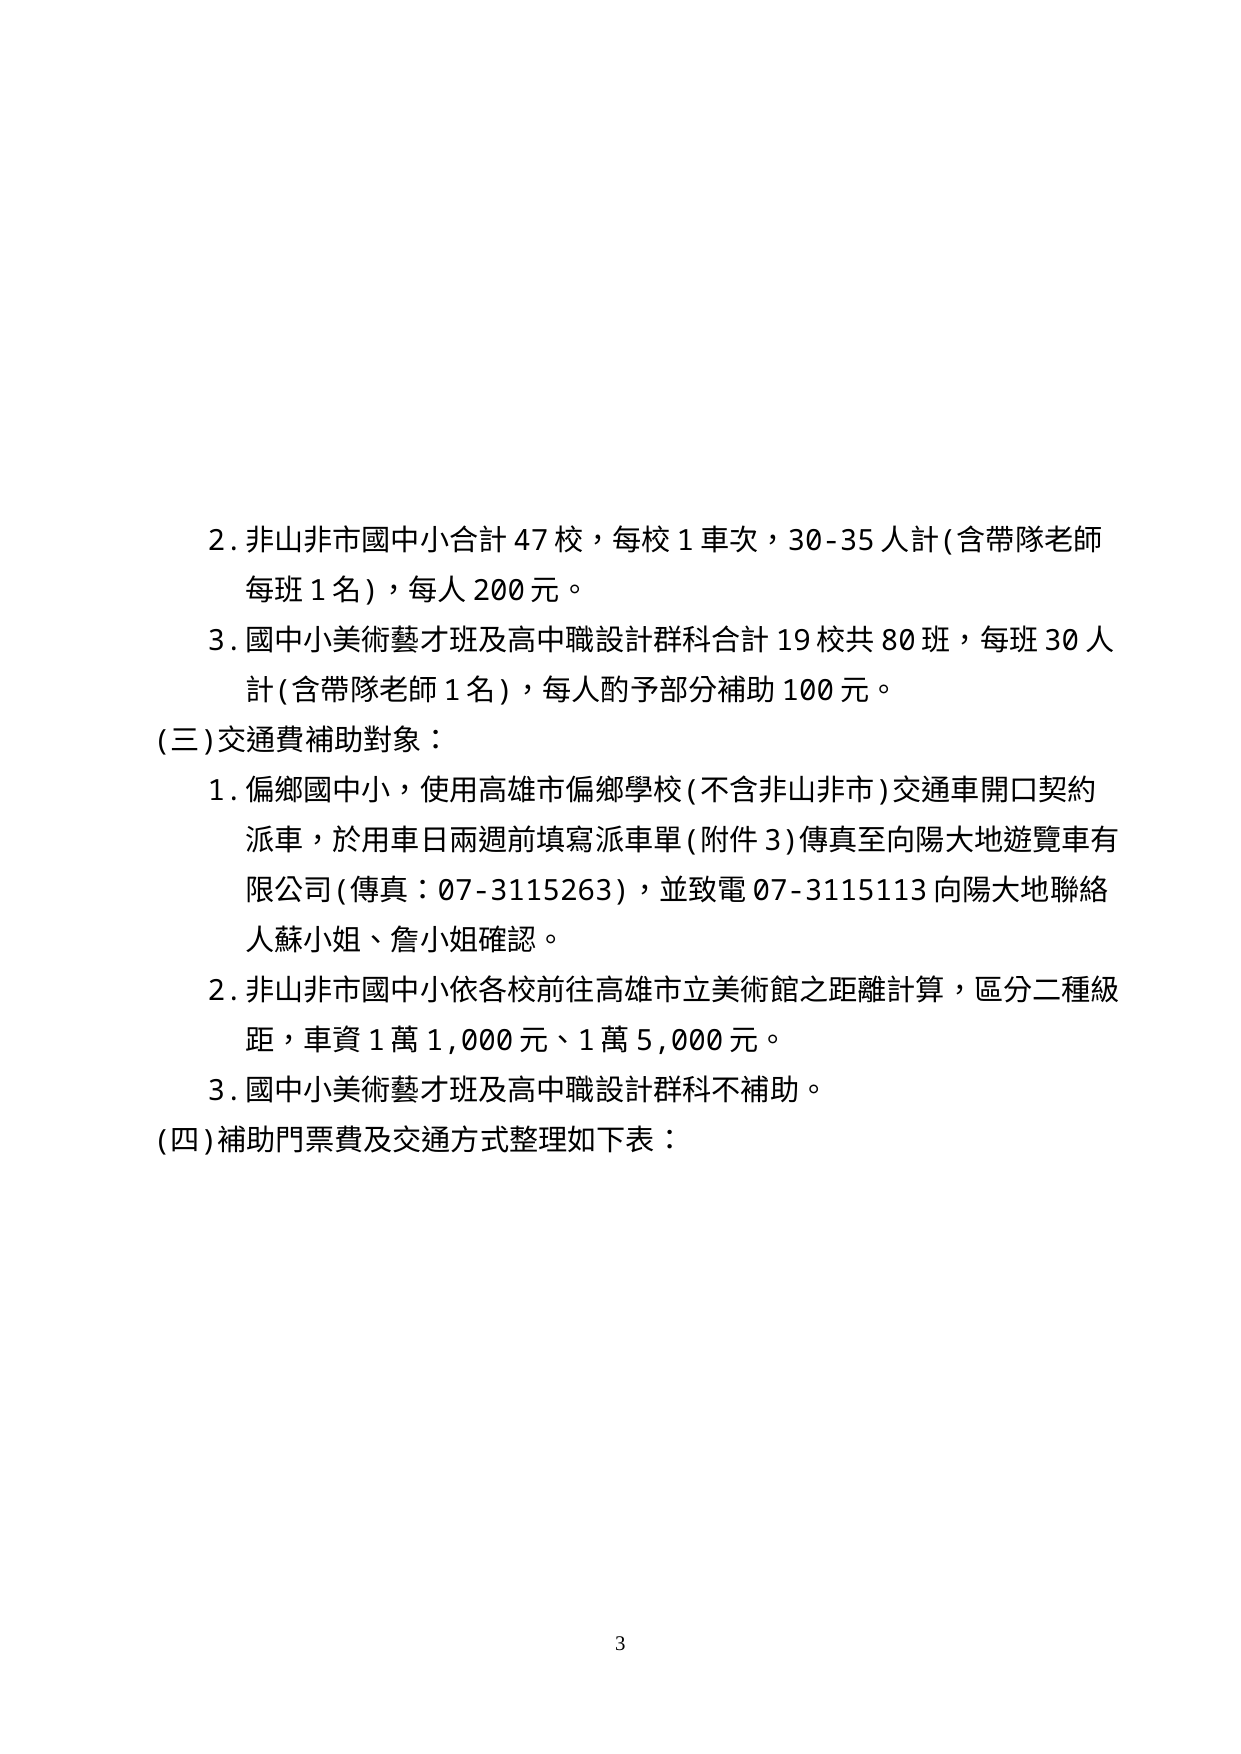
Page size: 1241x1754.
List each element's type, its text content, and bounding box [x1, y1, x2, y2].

list 非山非市國中小依各校前往高雄市立美術館之距離計算，區分二種級距，車資1萬1,000元、1萬5,000元。 [207, 959, 1122, 1059]
text (三)交通費補助對象： [118, 709, 1122, 759]
list 國中小美術藝才班及高中職設計群科不補助。 [207, 1059, 1122, 1109]
text (四)補助門票費及交通方式整理如下表： [118, 1109, 1122, 1159]
list 國中小美術藝才班及高中職設計群科合計19校共80班，每班30人計(含帶隊老師1名)，每人酌予部分補助100元。 [207, 609, 1122, 709]
list 非山非市國中小合計47校，每校1車次，30-35人計(含帶隊老師每班1名)，每人200元。 [207, 509, 1122, 609]
list 偏鄉國中小，使用高雄市偏鄉學校(不含非山非市)交通車開口契約派車，於用車日兩週前填寫派車單(附件3)傳真至向陽大地遊覽車有限公司(傳真：07-3115263)，並致電07-3115113向陽大地聯絡人蘇小姐、詹小姐確認。 [207, 759, 1122, 959]
